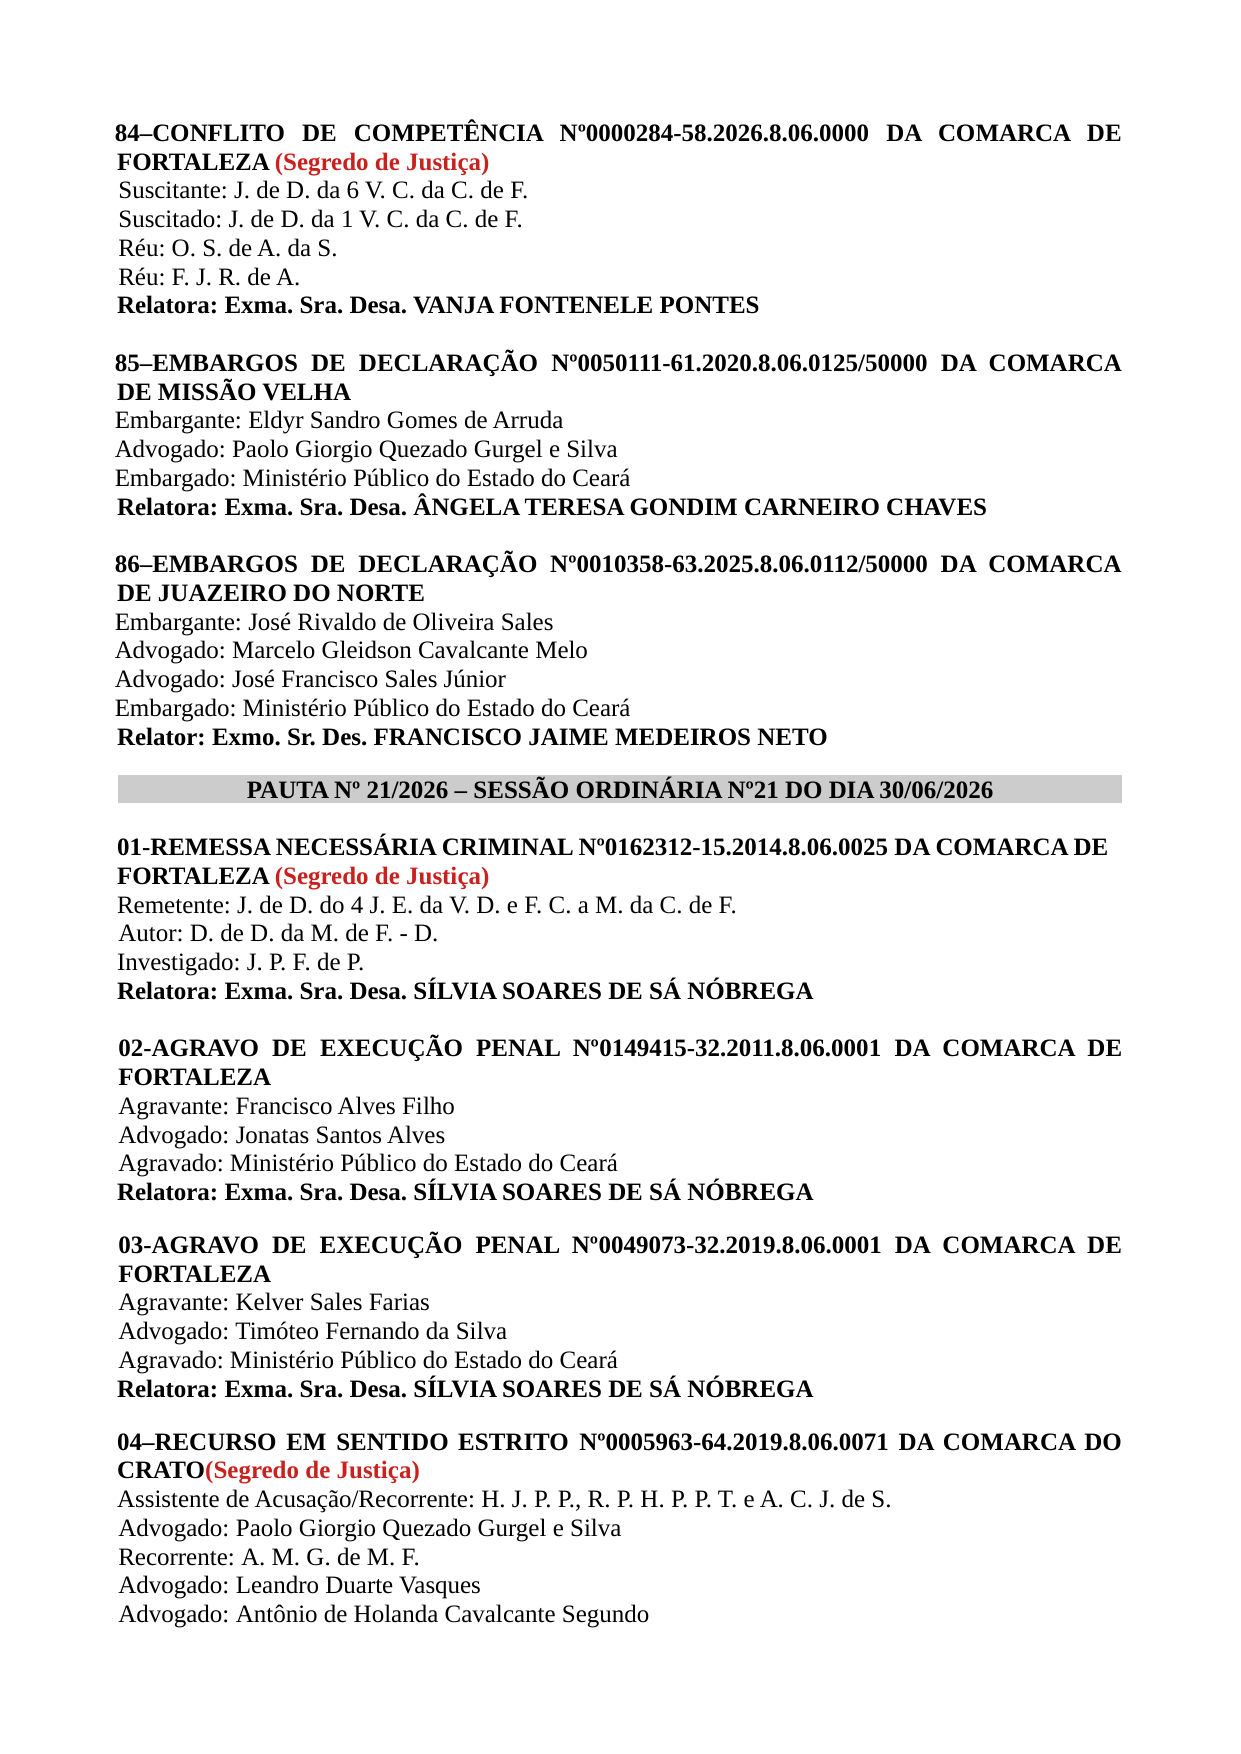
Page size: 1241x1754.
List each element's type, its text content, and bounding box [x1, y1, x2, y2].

text Suscitado: J. de D. da 1 V. C. da C. de F. [118, 204, 1122, 233]
text Autor: D. de D. da M. de F. - D. [118, 918, 1122, 947]
text Agravado: Ministério Público do Estado do Ceará [118, 1345, 1122, 1374]
text 02-AGRAVO DE EXECUÇÃO PENAL Nº0149415-32.2011.8.06.0001 DA COMARCA DE FORTALEZA [118, 1033, 1122, 1091]
text Relatora: Exma. Sra. Desa. VANJA FONTENELE PONTES [117, 291, 1122, 319]
text Advogado: Paolo Giorgio Quezado Gurgel e Silva [114, 434, 1122, 463]
text Agravante: Kelver Sales Farias [118, 1287, 1122, 1316]
text 86–EMBARGOS DE DECLARAÇÃO Nº0010358-63.2025.8.06.0112/50000 DA COMARCA DE JUAZEIRO DO NORTE [114, 549, 1122, 607]
text Advogado: José Francisco Sales Júnior [114, 664, 1122, 693]
text Réu: F. J. R. de A. [118, 262, 1122, 291]
text Relatora: Exma. Sra. Desa. SÍLVIA SOARES DE SÁ NÓBREGA [117, 976, 1122, 1005]
text Investigado: J. P. F. de P. [117, 947, 1122, 976]
text Remetente: J. de D. do 4 J. E. da V. D. e F. C. a M. da C. de F. [117, 890, 1122, 918]
text Assistente de Acusação/Recorrente: H. J. P. P., R. P. H. P. P. T. e A. C. J. de S. [117, 1484, 1122, 1513]
text Advogado: Timóteo Fernando da Silva [118, 1316, 1122, 1345]
text 84–CONFLITO DE COMPETÊNCIA Nº0000284-58.2026.8.06.0000 DA COMARCA DE FORTALEZA (Segredo de Justiça) [114, 118, 1122, 176]
text Embargado: Ministério Público do Estado do Ceará [114, 693, 1122, 722]
text Agravante: Francisco Alves Filho [118, 1091, 1122, 1120]
text 85–EMBARGOS DE DECLARAÇÃO Nº0050111-61.2020.8.06.0125/50000 DA COMARCA DE MISSÃO VELHA [114, 348, 1122, 406]
text Embargante: Eldyr Sandro Gomes de Arruda [114, 406, 1122, 434]
text Advogado: Paolo Giorgio Quezado Gurgel e Silva [118, 1513, 1122, 1542]
text Relatora: Exma. Sra. Desa. ÂNGELA TERESA GONDIM CARNEIRO CHAVES [117, 492, 1122, 521]
text Advogado: Leandro Duarte Vasques [118, 1570, 1122, 1599]
text 03-AGRAVO DE EXECUÇÃO PENAL Nº0049073-32.2019.8.06.0001 DA COMARCA DE FORTALEZA [118, 1230, 1122, 1287]
text Suscitante: J. de D. da 6 V. C. da C. de F. [118, 176, 1122, 204]
text Advogado: Marcelo Gleidson Cavalcante Melo [114, 636, 1122, 664]
text Embargado: Ministério Público do Estado do Ceará [114, 463, 1122, 492]
text PAUTA Nº 21/2026 – SESSÃO ORDINÁRIA Nº21 DO DIA 30/06/2026 [118, 775, 1122, 803]
text Advogado: Jonatas Santos Alves [118, 1120, 1122, 1148]
text 04–RECURSO EM SENTIDO ESTRITO Nº0005963-64.2019.8.06.0071 DA COMARCA DO CRATO(Segredo de Justiça) [117, 1427, 1122, 1484]
text Relatora: Exma. Sra. Desa. SÍLVIA SOARES DE SÁ NÓBREGA [117, 1374, 1122, 1402]
text Relator: Exmo. Sr. Des. FRANCISCO JAIME MEDEIROS NETO [117, 722, 1122, 751]
text 01-REMESSA NECESSÁRIA CRIMINAL Nº0162312-15.2014.8.06.0025 DA COMARCA DE FORTALEZA (Segredo de Justiça) [117, 832, 1122, 890]
text Réu: O. S. de A. da S. [118, 233, 1122, 262]
text Relatora: Exma. Sra. Desa. SÍLVIA SOARES DE SÁ NÓBREGA [117, 1177, 1122, 1206]
text Agravado: Ministério Público do Estado do Ceará [118, 1148, 1122, 1177]
text Embargante: José Rivaldo de Oliveira Sales [114, 607, 1122, 636]
text Recorrente: A. M. G. de M. F. [118, 1542, 1122, 1570]
text Advogado: Antônio de Holanda Cavalcante Segundo [118, 1599, 1122, 1628]
